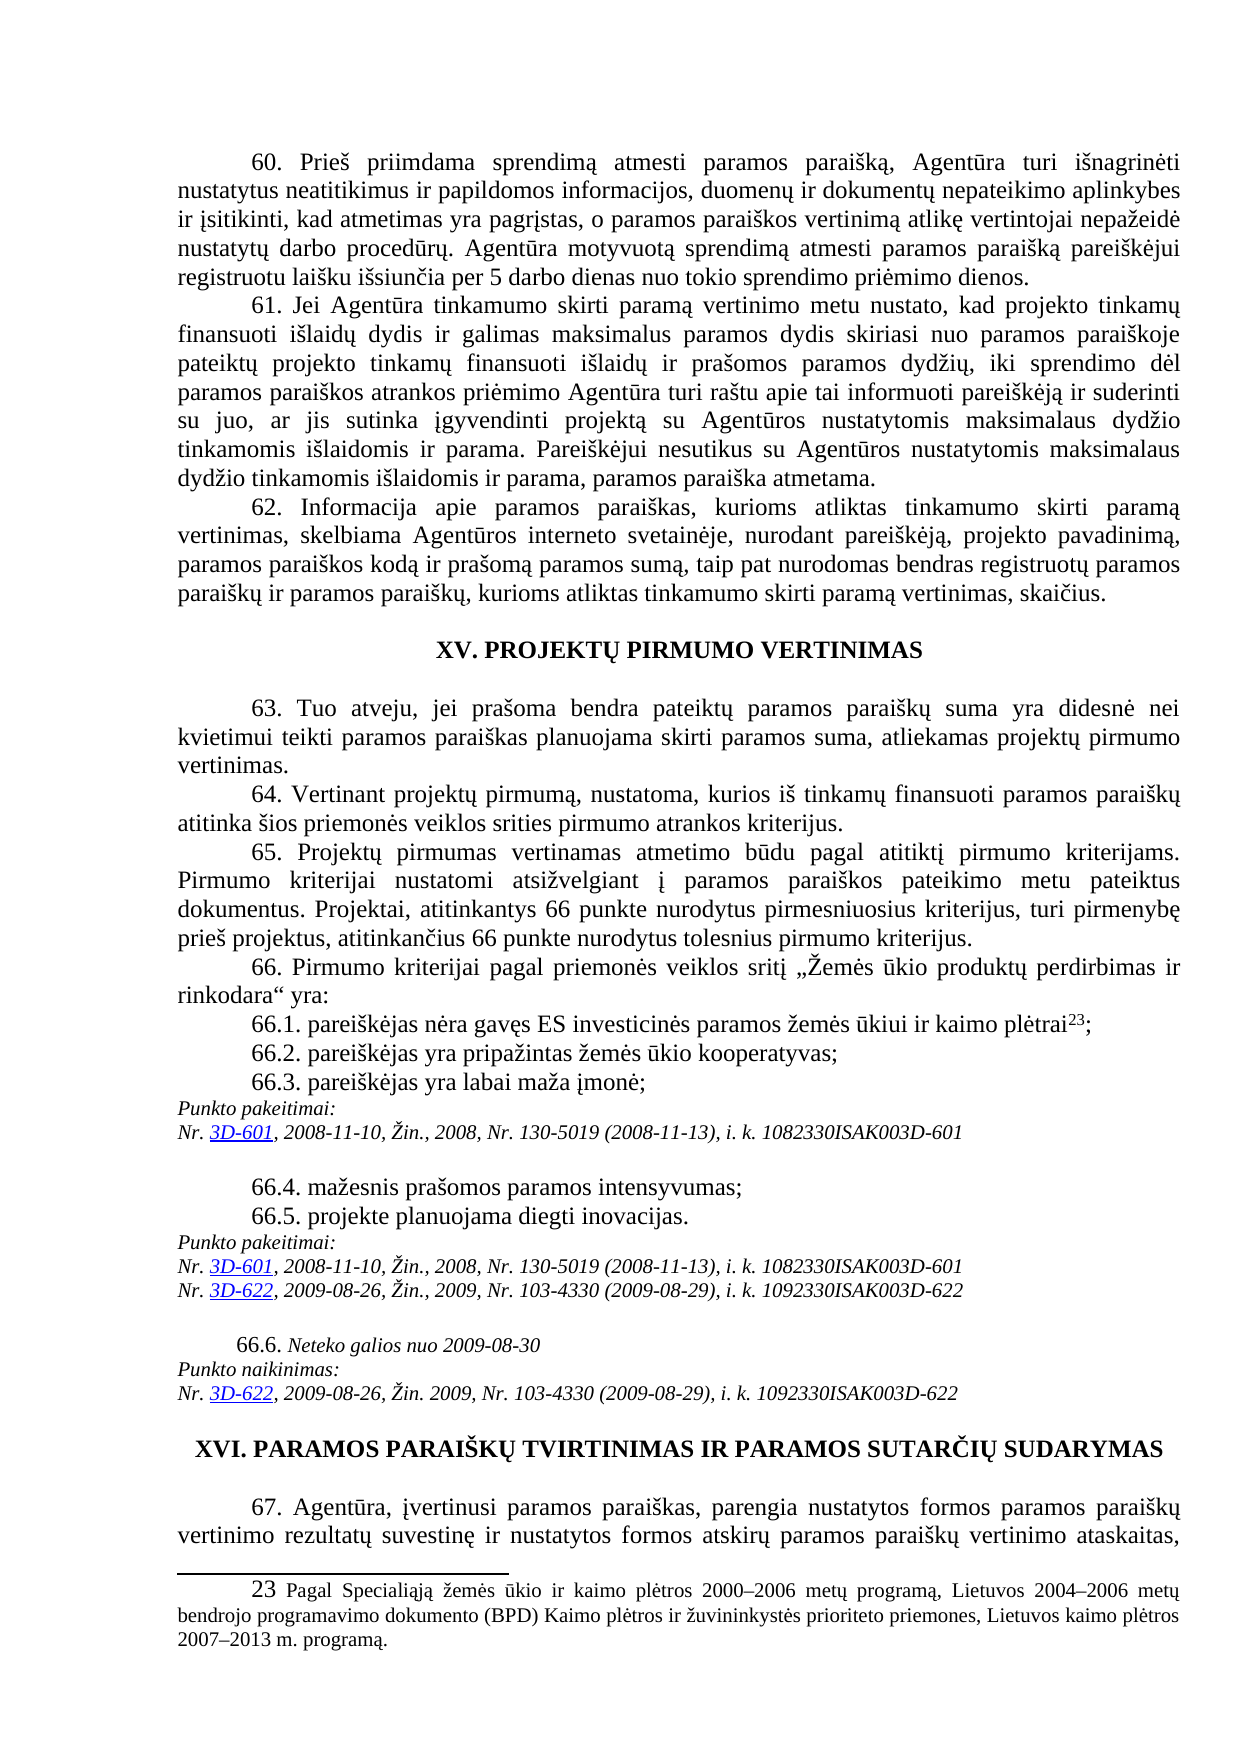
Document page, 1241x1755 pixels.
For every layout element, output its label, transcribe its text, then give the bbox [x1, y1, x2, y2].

text 66.6. Neteko galios nuo 2009-08-30 [177, 1331, 1181, 1357]
text 67. Agentūra, įvertinusi paramos paraiškas, parengia nustatytos formos paramos paraiškų vertinimo rezultatų suvestinę ir nustatytos formos atskirų paramos paraiškų vertinimo ataskaitas, [177, 1492, 1181, 1549]
text 66.4. mažesnis prašomos paramos intensyvumas; [177, 1172, 1181, 1201]
text 63. Tuo atveju, jei prašoma bendra pateiktų paramos paraiškų suma yra didesnė nei kvietimui teikti paramos paraiškas planuojama skirti paramos suma, atliekamas projektų pirmumo vertinimas. [177, 693, 1181, 779]
text 66.1. pareiškėjas nėra gavęs ES investicinės paramos žemės ūkiui ir kaimo plėtrai; [177, 1009, 1181, 1038]
text Nr. 3D-601, 2008-11-10, Žin., 2008, Nr. 130-5019 (2008-11-13), i. k. 1082330ISAK003D-601 [177, 1254, 1181, 1278]
text 66.2. pareiškėjas yra pripažintas žemės ūkio kooperatyvas; [177, 1038, 1181, 1067]
text 65. Projektų pirmumas vertinamas atmetimo būdu pagal atitiktį pirmumo kriterijams. Pirmumo kriterijai nustatomi atsižvelgiant į paramos paraiškos pateikimo metu pateiktus dokumentus. Projektai, atitinkantys 66 punkte nurodytus pirmesniuosius kriterijus, turi pirmenybę prieš projektus, atitinkančius 66 punkte nurodytus tolesnius pirmumo kriterijus. [177, 837, 1181, 952]
text 61. Jei Agentūra tinkamumo skirti paramą vertinimo metu nustato, kad projekto tinkamų finansuoti išlaidų dydis ir galimas maksimalus paramos dydis skiriasi nuo paramos paraiškoje pateiktų projekto tinkamų finansuoti išlaidų ir prašomos paramos dydžių, iki sprendimo dėl paramos paraiškos atrankos priėmimo Agentūra turi raštu apie tai informuoti pareiškėją ir suderinti su juo, ar jis sutinka įgyvendinti projektą su Agentūros nustatytomis maksimalaus dydžio tinkamomis išlaidomis ir parama. Pareiškėjui nesutikus su Agentūros nustatytomis maksimalaus dydžio tinkamomis išlaidomis ir parama, paramos paraiška atmetama. [177, 291, 1181, 492]
text Punkto pakeitimai: [177, 1096, 1181, 1120]
text Pagal Specialiąją žemės ūkio ir kaimo plėtros 2000–2006 metų programą, Lietuvos 2004–2006 metų bendrojo programavimo dokumento (BPD) Kaimo plėtros ir žuvininkystės prioriteto priemones, Lietuvos kaimo plėtros 2007–2013 m. programą. [177, 1574, 1181, 1651]
text XVI. PARAMOS PARAIŠKŲ TVIRTINIMAS IR PARAMOS SUTARČIŲ SUDARYMAS [177, 1434, 1181, 1463]
text Nr. 3D-622, 2009-08-26, Žin., 2009, Nr. 103-4330 (2009-08-29), i. k. 1092330ISAK003D-622 [177, 1278, 1181, 1302]
text Nr. 3D-622, 2009-08-26, Žin. 2009, Nr. 103-4330 (2009-08-29), i. k. 1092330ISAK003D-622 [177, 1381, 1181, 1405]
text 66.5. projekte planuojama diegti inovacijas. [177, 1201, 1181, 1230]
text Nr. 3D-601, 2008-11-10, Žin., 2008, Nr. 130-5019 (2008-11-13), i. k. 1082330ISAK003D-601 [177, 1120, 1181, 1144]
text Punkto naikinimas: [177, 1357, 1181, 1381]
text 60. Prieš priimdama sprendimą atmesti paramos paraišką, Agentūra turi išnagrinėti nustatytus neatitikimus ir papildomos informacijos, duomenų ir dokumentų nepateikimo aplinkybes ir įsitikinti, kad atmetimas yra pagrįstas, o paramos paraiškos vertinimą atlikę vertintojai nepažeidė nustatytų darbo procedūrų. Agentūra motyvuotą sprendimą atmesti paramos paraišką pareiškėjui registruotu laišku išsiunčia per 5 darbo dienas nuo tokio sprendimo priėmimo dienos. [177, 147, 1181, 291]
text Punkto pakeitimai: [177, 1230, 1181, 1254]
text XV. PROJEKTŲ PIRMUMO VERTINIMAS [177, 636, 1181, 664]
text 66.3. pareiškėjas yra labai maža įmonė; [177, 1067, 1181, 1096]
text 62. Informacija apie paramos paraiškas, kurioms atliktas tinkamumo skirti paramą vertinimas, skelbiama Agentūros interneto svetainėje, nurodant pareiškėją, projekto pavadinimą, paramos paraiškos kodą ir prašomą paramos sumą, taip pat nurodomas bendras registruotų paramos paraiškų ir paramos paraiškų, kurioms atliktas tinkamumo skirti paramą vertinimas, skaičius. [177, 492, 1181, 607]
text 66. Pirmumo kriterijai pagal priemonės veiklos sritį „Žemės ūkio produktų perdirbimas ir rinkodara“ yra: [177, 952, 1181, 1009]
text 64. Vertinant projektų pirmumą, nustatoma, kurios iš tinkamų finansuoti paramos paraiškų atitinka šios priemonės veiklos srities pirmumo atrankos kriterijus. [177, 779, 1181, 837]
